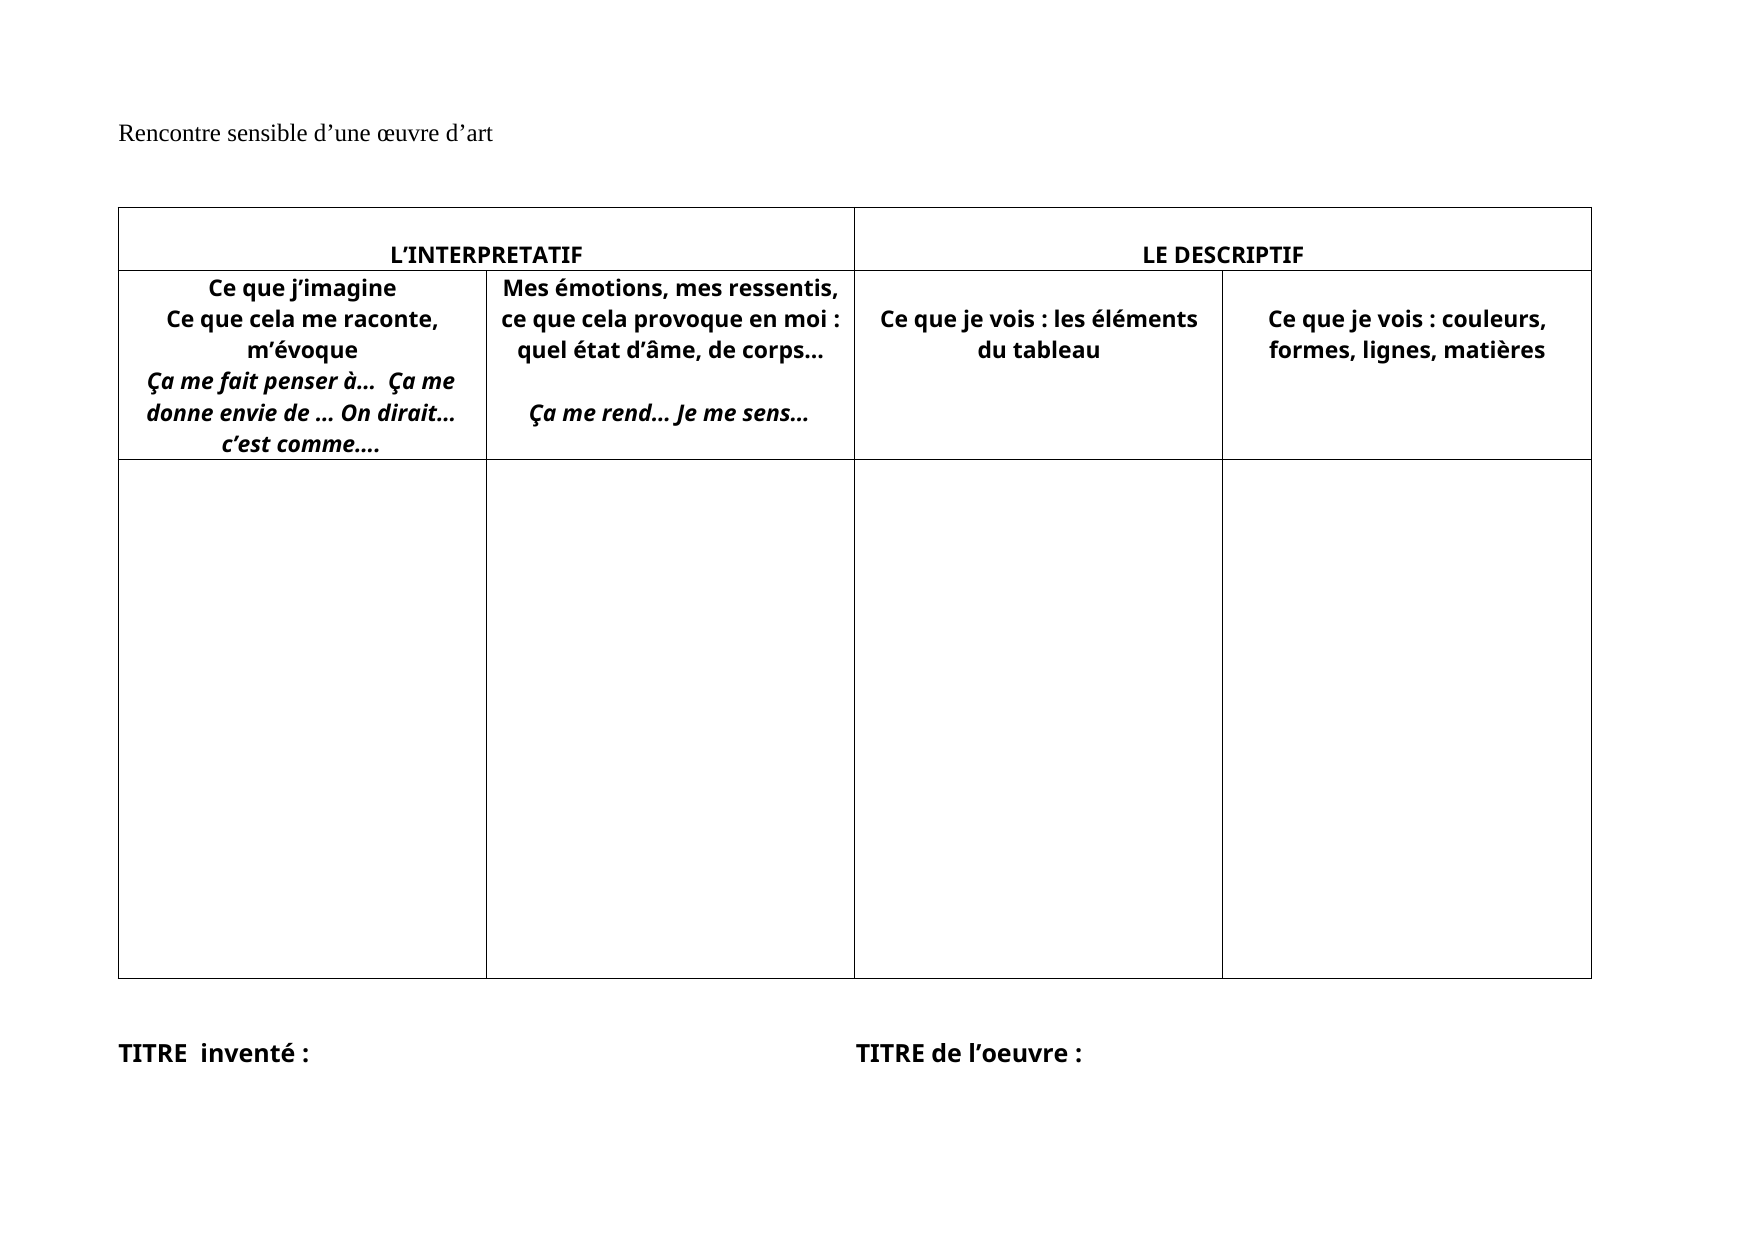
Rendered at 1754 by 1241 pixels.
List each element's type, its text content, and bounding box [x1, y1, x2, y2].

table_header LE DESCRIPTIF [855, 208, 1591, 270]
table_cell Ce que j’imagine Ce que cela me raconte, m’évoque Ça me fait penser à… Ça me donne envie de … On dirait… c’est comme…. [119, 271, 486, 459]
table_cell Mes émotions, mes ressentis, ce que cela provoque en moi : quel état d’âme, de corps... Ça me rend… Je me sens… [487, 271, 854, 459]
table_cell [855, 460, 1222, 977]
table_cell [487, 460, 854, 977]
text Rencontre sensible d’une œuvre d’art [118, 118, 1636, 147]
table_cell [119, 460, 486, 977]
table_cell Ce que je vois : couleurs, formes, lignes, matières [1223, 271, 1591, 459]
text TITRE inventé : TITRE de l’oeuvre : [118, 1036, 1636, 1070]
table_cell Ce que je vois : les éléments du tableau [855, 271, 1222, 459]
table_header L’INTERPRETATIF [119, 208, 854, 270]
table_cell [1223, 460, 1591, 977]
